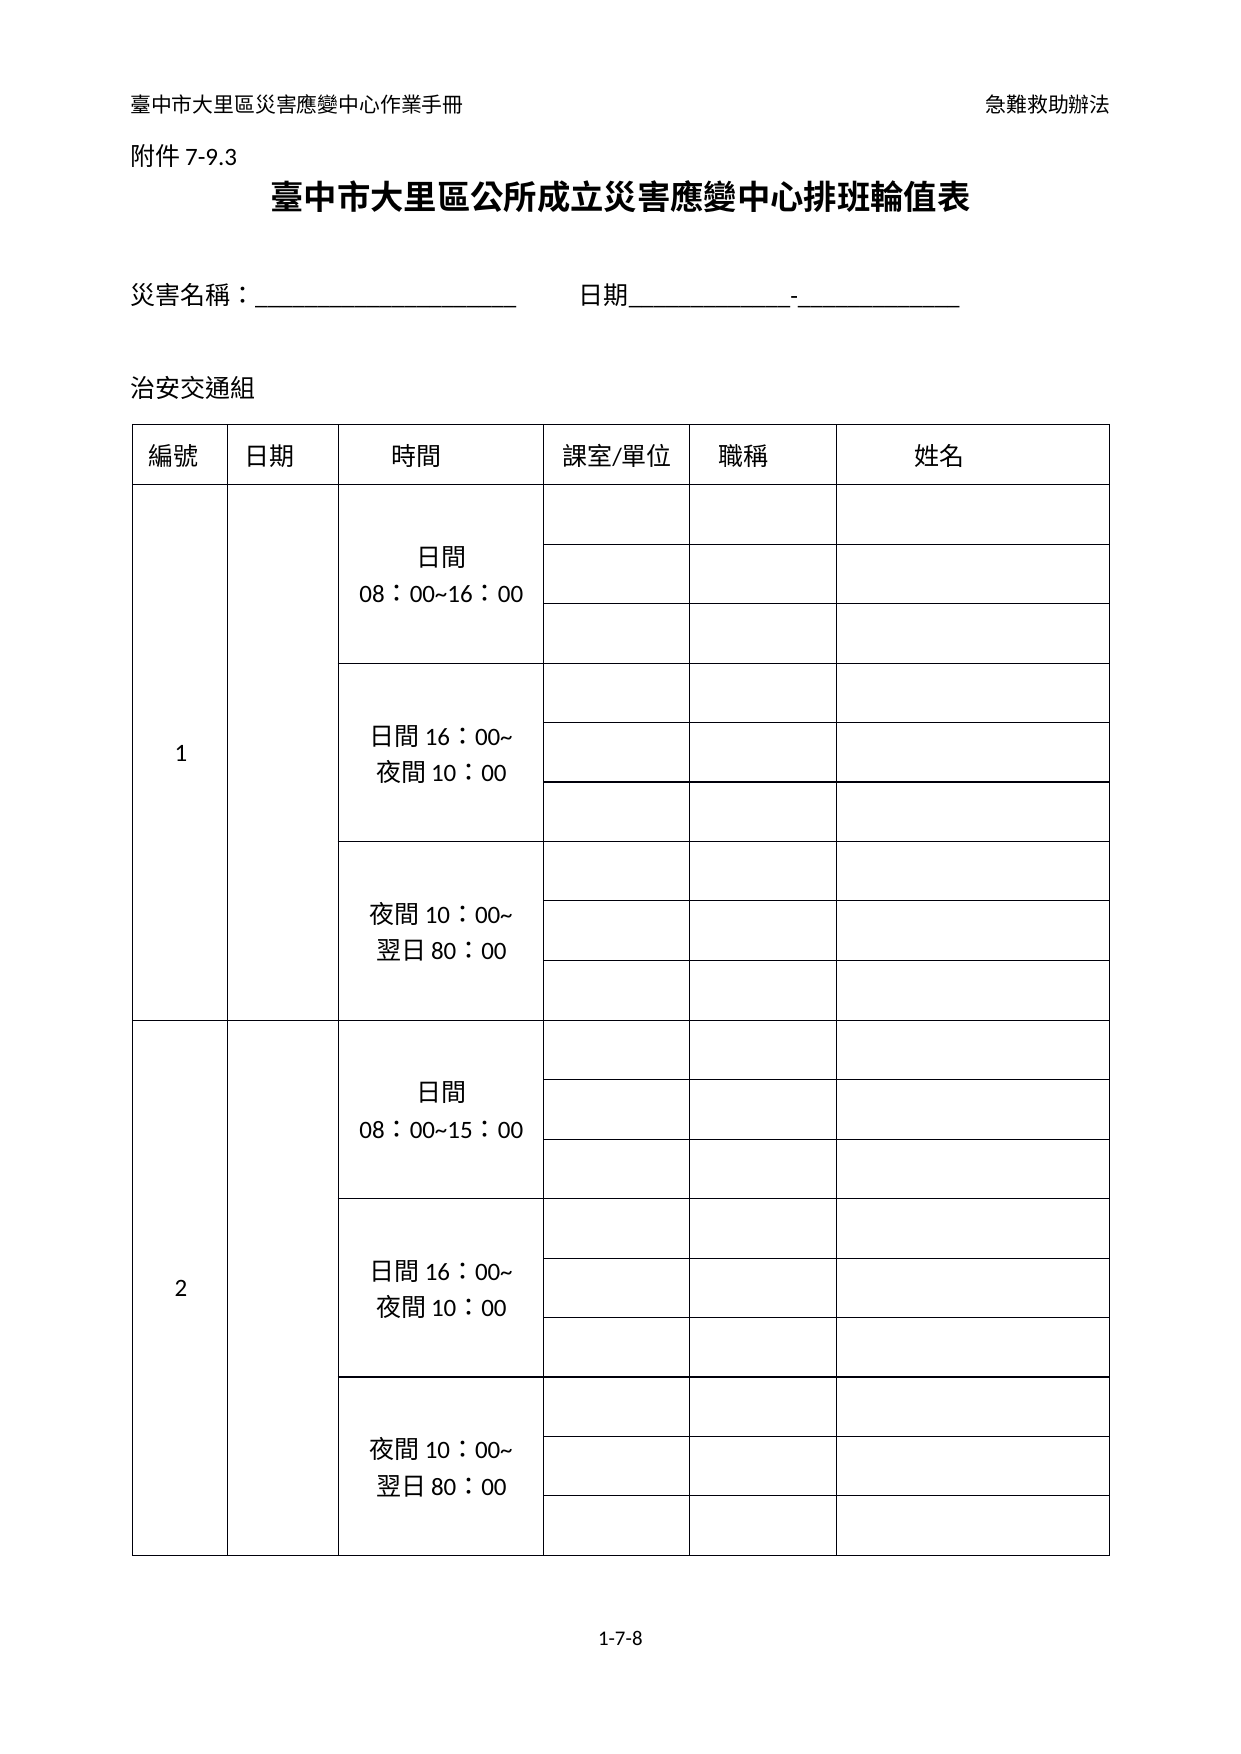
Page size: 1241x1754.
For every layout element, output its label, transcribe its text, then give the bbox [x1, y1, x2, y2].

table_cell [837, 1021, 1109, 1079]
table_cell [544, 1199, 689, 1257]
table_cell [837, 1378, 1109, 1436]
table_cell [690, 901, 836, 960]
table_cell [544, 1259, 689, 1317]
table_cell [837, 842, 1109, 900]
table_cell [544, 1140, 689, 1198]
table_cell [837, 1318, 1109, 1376]
table_cell [690, 664, 836, 722]
table_cell [690, 783, 836, 841]
table_cell 日間 08：00~16：00 [339, 485, 543, 662]
table_header 時間 [339, 425, 543, 484]
text 治安交通組 [130, 369, 1110, 405]
table_cell [690, 723, 836, 781]
table_cell [690, 545, 836, 603]
table_cell [544, 723, 689, 781]
table_cell [690, 1259, 836, 1317]
table_cell [837, 1080, 1109, 1138]
table_cell [544, 1437, 689, 1495]
table_cell [837, 961, 1109, 1019]
table_cell [837, 664, 1109, 722]
table_header 姓名 [837, 425, 1109, 484]
table_cell [690, 604, 836, 662]
text 臺中市大里區公所成立災害應變中心排班輪值表 [130, 171, 1110, 219]
table_cell [690, 1140, 836, 1198]
table_cell [544, 485, 689, 543]
table_cell 日間 08：00~15：00 [339, 1021, 543, 1198]
table_cell 夜間10：00~ 翌日80：00 [339, 1378, 543, 1555]
table_cell [837, 1199, 1109, 1257]
table_cell [544, 1021, 689, 1079]
table_cell [544, 664, 689, 722]
table_cell [690, 1378, 836, 1436]
table_cell [690, 1318, 836, 1376]
table_cell [544, 604, 689, 662]
table_cell [544, 545, 689, 603]
table_cell [690, 485, 836, 543]
table_cell [690, 961, 836, 1019]
table_cell [837, 604, 1109, 662]
table_header 編號 [133, 425, 227, 484]
table_cell [544, 1318, 689, 1376]
table_cell [544, 1080, 689, 1138]
table_header 職稱 [690, 425, 836, 484]
table_cell [837, 485, 1109, 543]
table_cell [837, 1259, 1109, 1317]
table_cell 日間16：00~ 夜間10：00 [339, 1199, 543, 1376]
table_cell [837, 1437, 1109, 1495]
table_cell [837, 901, 1109, 960]
table_cell [690, 842, 836, 900]
table_cell 日間16：00~ 夜間10：00 [339, 664, 543, 841]
table_cell [228, 1021, 338, 1555]
table_cell [837, 723, 1109, 781]
text 災害名稱：_____________________ 日期_____________-_____________ [130, 275, 1110, 313]
table_cell 1 [133, 485, 227, 1019]
table_cell [837, 1140, 1109, 1198]
table_cell [544, 842, 689, 900]
table_header 日期 [228, 425, 338, 484]
table_header 課室/單位 [544, 425, 689, 484]
table_cell [690, 1199, 836, 1257]
table_cell [690, 1496, 836, 1555]
table_cell [837, 1496, 1109, 1555]
table_cell [544, 1496, 689, 1555]
table_cell [837, 545, 1109, 603]
table_cell [544, 783, 689, 841]
table_cell [690, 1437, 836, 1495]
text 附件7-9.3 [130, 146, 1112, 171]
table_cell [690, 1080, 836, 1138]
table_cell 夜間10：00~ 翌日80：00 [339, 842, 543, 1019]
table_cell [544, 1378, 689, 1436]
table_cell 2 [133, 1021, 227, 1555]
table_cell [228, 485, 338, 1019]
table_cell [544, 961, 689, 1019]
table_cell [544, 901, 689, 960]
table_cell [837, 783, 1109, 841]
table_cell [690, 1021, 836, 1079]
